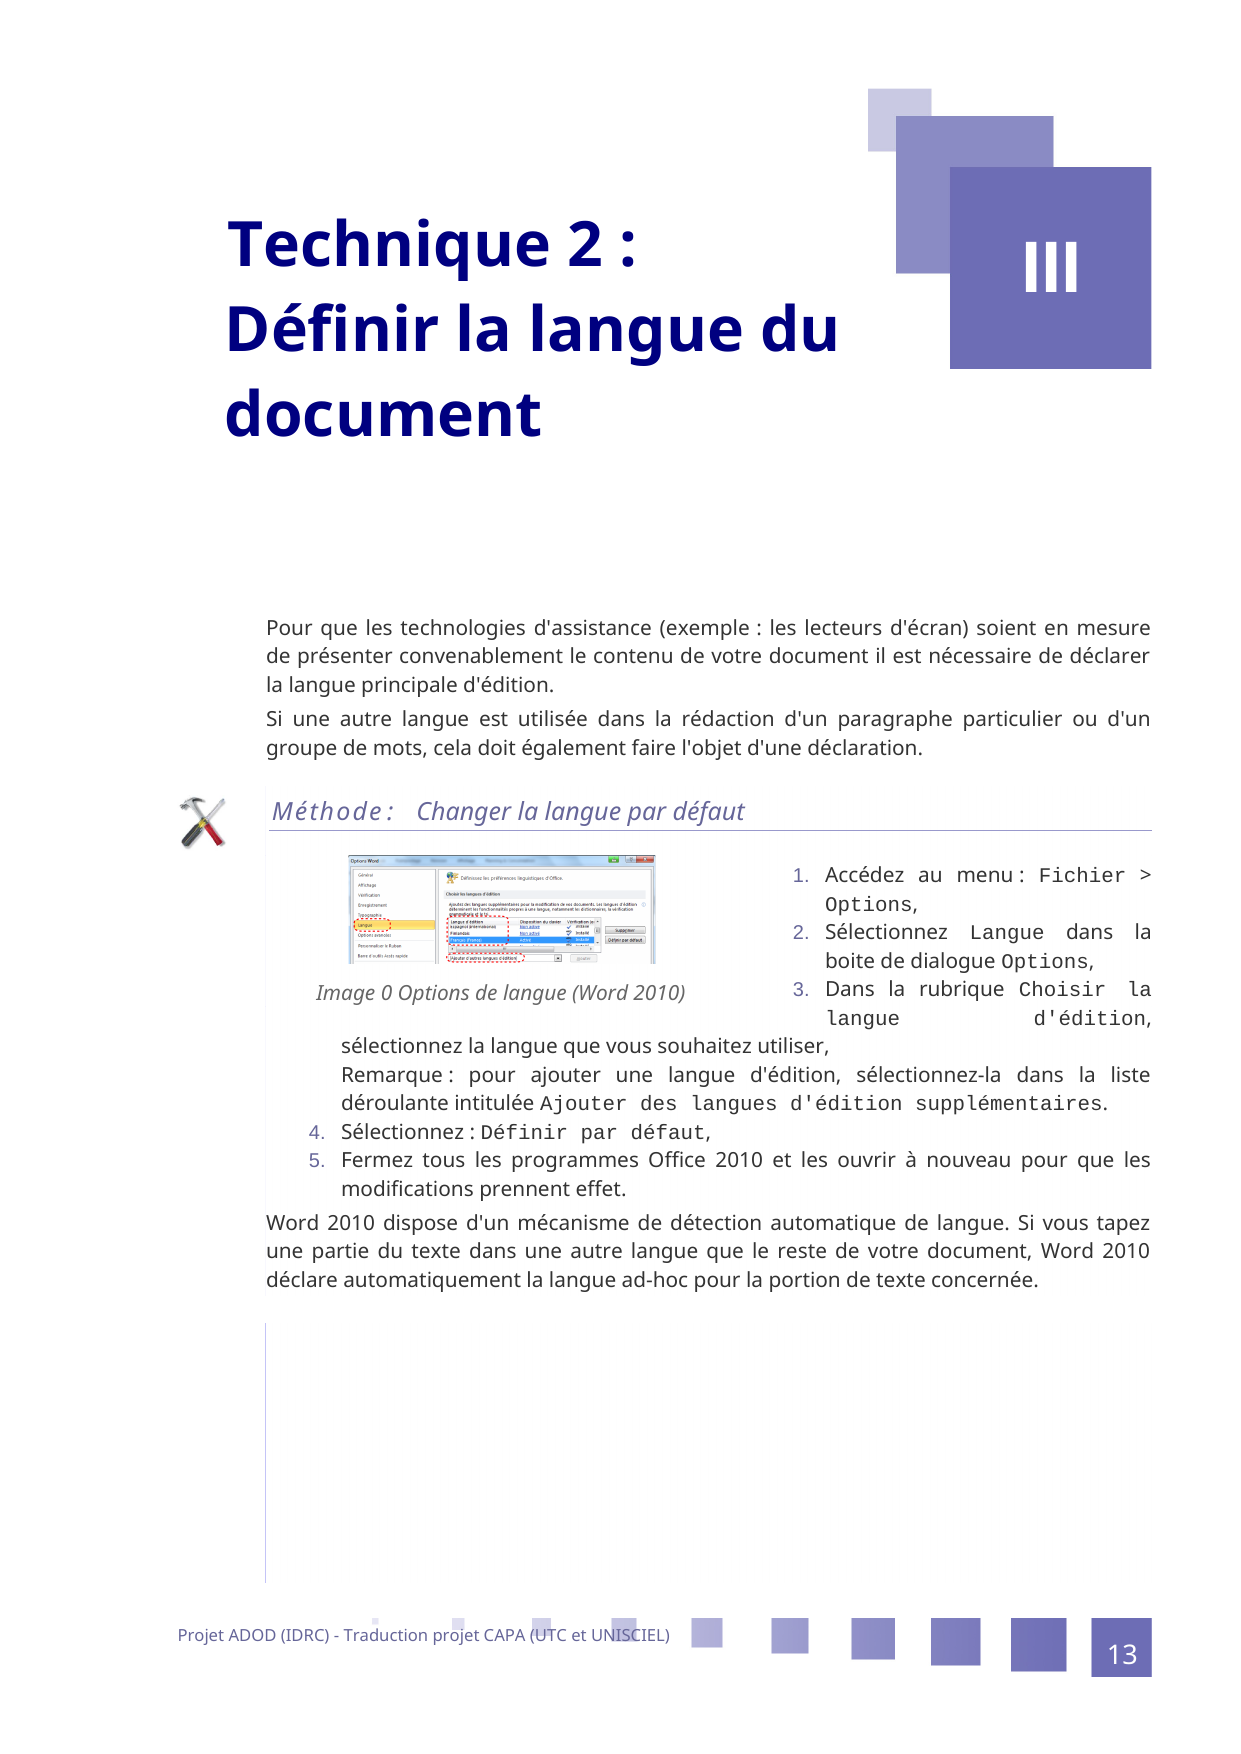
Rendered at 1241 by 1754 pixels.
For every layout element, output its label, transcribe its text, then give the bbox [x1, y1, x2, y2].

picture [348, 855, 656, 964]
picture [177, 1618, 1152, 1677]
picture [177, 761, 1152, 856]
text III [951, 227, 1152, 308]
table_header Accédez au menu : Fichier > Options, Sélectionnez Langue dans la boite de dialogue Options, Dans la rubrique Choisir la langue d'édition, sélectionnez la langue que vous souhaitez utiliser, Remarque : pour ajouter une langue d'édition, sélectionnez-la dans la liste déroulante intitulée Ajouter des langues d'édition supplémentaires. Sélectionnez : Définir par défaut, Fermez tous les programmes Office 2010 et les ouvrir à nouveau pour que les modifications prennent effet. Word 2010 dispose d'un mécanisme de détection automatique de langue. Si vous tapez une partie du texte dans une autre langue que le reste de votre document, Word 2010 déclare automatiquement la langue ad-hoc pour la portion de texte concernée. [266, 853, 1152, 1293]
text Si une autre langue est utilisée dans la rédaction d'un paragraphe particulier ou d'un groupe de mots, cela doit également faire l'objet d'une déclaration. [266, 704, 1152, 761]
picture [351, 88, 1152, 613]
title III - Technique 2 : Définir la langue du document [224, 199, 868, 455]
picture [265, 1006, 1152, 1296]
title Méthode : Changer la langue par défaut [269, 791, 1152, 830]
picture [265, 1323, 1152, 1583]
text Pour que les technologies d'assistance (exemple : les lecteurs d'écran) soient en mesure de présenter convenablement le contenu de votre document il est nécessaire de déclarer la langue principale d'édition. [266, 613, 1152, 698]
picture [351, 698, 1152, 704]
